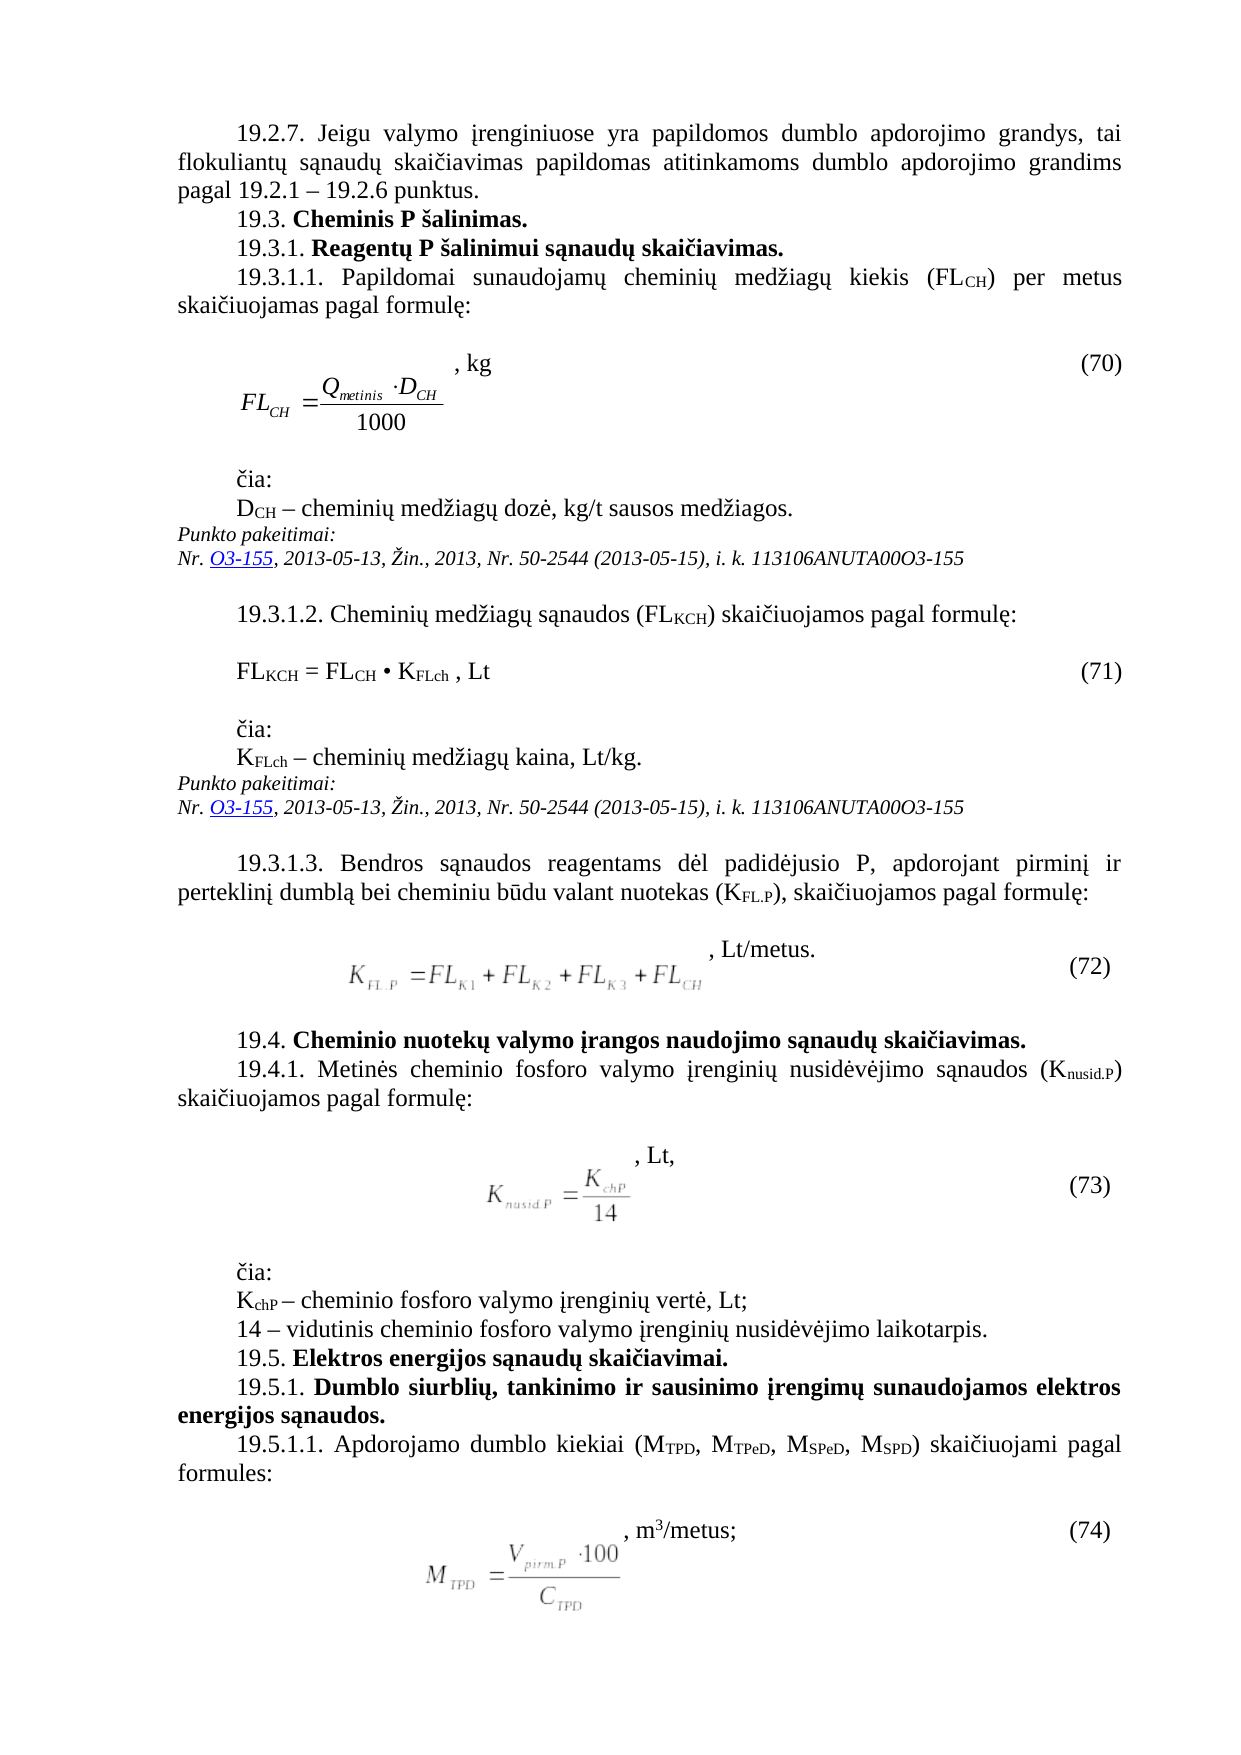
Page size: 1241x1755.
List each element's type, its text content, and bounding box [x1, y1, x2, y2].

text 19.3.1. Reagentų P šalinimui sąnaudų skaičiavimas. [177, 233, 1122, 262]
text KFLch – cheminių medžiagų kaina, Lt/kg. [177, 742, 1122, 771]
table_header (74) [981, 1515, 1122, 1615]
text 19.3.1.2. Cheminių medžiagų sąnaudos (FLKCH) skaičiuojamos pagal formulę: [177, 599, 1122, 627]
text FLKCH = FLCH • KFLch , Lt (71) [177, 656, 1122, 685]
table_header (formulė), Lt/metus. [177, 934, 983, 997]
text 19.4.1. Metinės cheminio fosforo valymo įrenginių nusidėvėjimo sąnaudos (Knusid.P) skaičiuojamos pagal formulę: [177, 1054, 1122, 1112]
table_header (73) [980, 1140, 1122, 1228]
table_header (formulė), Lt, [177, 1140, 980, 1228]
text Punkto pakeitimai: [177, 771, 1122, 795]
text Nr. O3-155, 2013-05-13, Žin., 2013, Nr. 50-2544 (2013-05-15), i. k. 113106ANUTA00O3-155 [177, 546, 1122, 570]
text čia: [177, 464, 1122, 493]
text DCH – cheminių medžiagų dozė, kg/t sausos medžiagos. [177, 493, 1122, 522]
text 19.3.1.3. Bendros sąnaudos reagentams dėl padidėjusio P, apdorojant pirminį ir perteklinį dumblą bei cheminiu būdu valant nuotekas (KFL.P), skaičiuojamos pagal formulę: [177, 848, 1122, 906]
text 19.5.1.1. Apdorojamo dumblo kiekiai (MTPD, MTPeD, MSPeD, MSPD) skaičiuojami pagal formules: [177, 1429, 1122, 1487]
text FLCH = (Qmetinis• DCH)/1000, kg (70) [177, 348, 1122, 436]
text 19.5.1. Dumblo siurblių, tankinimo ir sausinimo įrengimų sunaudojamos elektros energijos sąnaudos. [177, 1372, 1122, 1429]
text čia: [177, 714, 1122, 742]
text 19.5. Elektros energijos sąnaudų skaičiavimai. [177, 1343, 1122, 1372]
text 19.4. Cheminio nuotekų valymo įrangos naudojimo sąnaudų skaičiavimas. [177, 1025, 1122, 1054]
table_header (formulė), m3/metus; (formulė), m3/metus; (formulė), m3/metus; (formulė), m3/metus; [177, 1515, 981, 1615]
text 14 – vidutinis cheminio fosforo valymo įrenginių nusidėvėjimo laikotarpis. [177, 1314, 1122, 1343]
text Nr. O3-155, 2013-05-13, Žin., 2013, Nr. 50-2544 (2013-05-15), i. k. 113106ANUTA00O3-155 [177, 795, 1122, 819]
text KchP – cheminio fosforo valymo įrenginių vertė, Lt; [177, 1285, 1122, 1314]
text Punkto pakeitimai: [177, 522, 1122, 546]
text 19.3. Cheminis P šalinimas. [177, 204, 1122, 233]
text 19.3.1.1. Papildomai sunaudojamų cheminių medžiagų kiekis (FLCH) per metus skaičiuojamas pagal formulę: [177, 262, 1122, 319]
text 19.2.7. Jeigu valymo įrenginiuose yra papildomos dumblo apdorojimo grandys, tai flokuliantų sąnaudų skaičiavimas papildomas atitinkamoms dumblo apdorojimo grandims pagal 19.2.1 – 19.2.6 punktus. [177, 118, 1122, 204]
table_header (72) [983, 934, 1122, 997]
text čia: [177, 1257, 1122, 1285]
